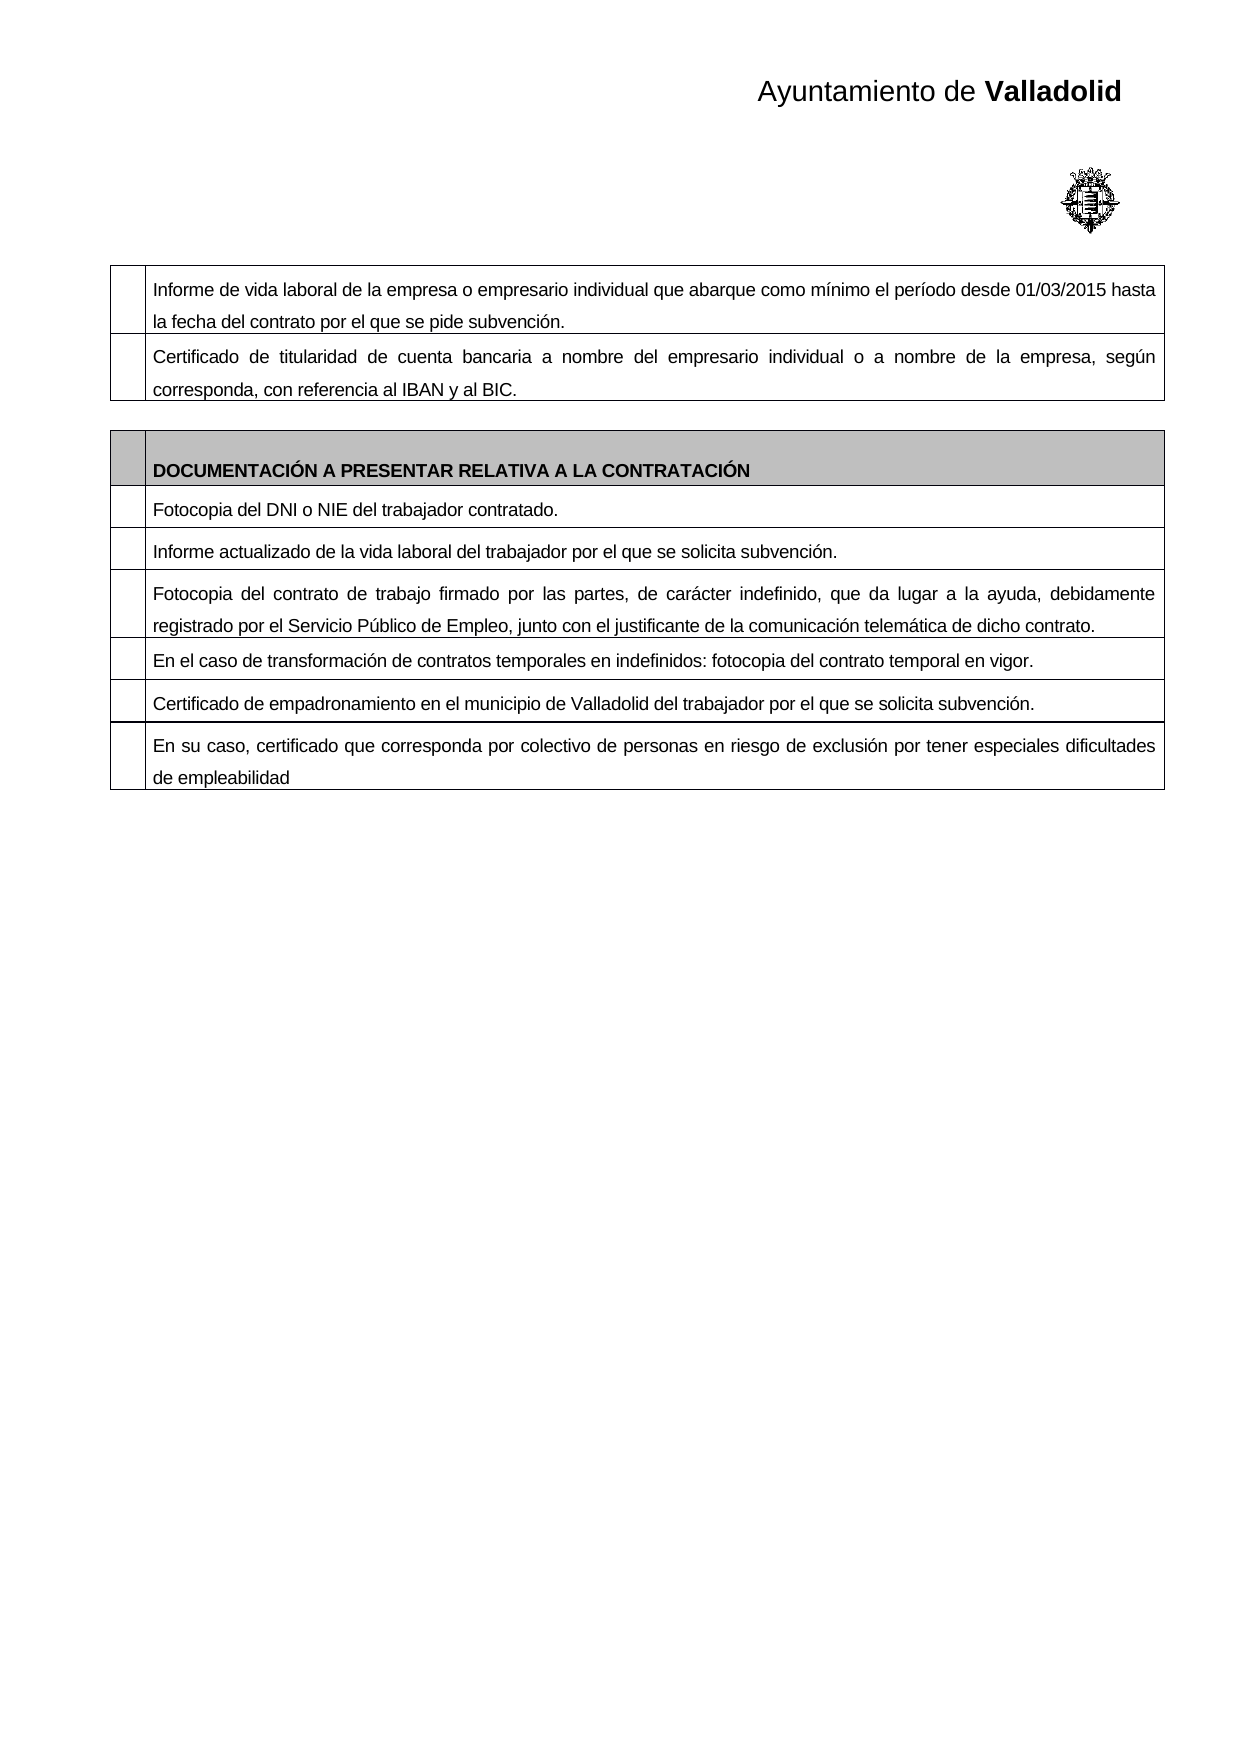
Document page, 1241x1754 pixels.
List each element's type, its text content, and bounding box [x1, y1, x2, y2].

table_cell Informe de vida laboral de la empresa o empresario individual que abarque como mínimo el período desde 01/03/2015 hasta la fecha del contrato por el que se pide subvención. [146, 266, 1164, 333]
table_cell En el caso de transformación de contratos temporales en indefinidos: fotocopia del contrato temporal en vigor. [146, 638, 1164, 679]
table_cell Fotocopia del DNI o NIE del trabajador contratado. [146, 486, 1164, 527]
table_cell [111, 680, 145, 721]
table_cell Certificado de empadronamiento en el municipio de Valladolid del trabajador por el que se solicita subvención. [146, 680, 1164, 721]
table_cell Fotocopia del contrato de trabajo firmado por las partes, de carácter indefinido, que da lugar a la ayuda, debidamente registrado por el Servicio Público de Empleo, junto con el justificante de la comunicación telemática de dicho contrato. [146, 570, 1164, 637]
table_cell En su caso, certificado que corresponda por colectivo de personas en riesgo de exclusión por tener especiales dificultades de empleabilidad [146, 723, 1164, 789]
picture [1058, 165, 1123, 237]
table_cell [111, 638, 145, 679]
table_cell [111, 723, 145, 789]
table_cell [111, 486, 145, 527]
table_cell [111, 528, 145, 569]
table_cell Informe actualizado de la vida laboral del trabajador por el que se solicita subvención. [146, 528, 1164, 569]
table_header DOCUMENTACIÓN A PRESENTAR RELATIVA A LA CONTRATACIÓN [146, 431, 1164, 485]
table_cell [111, 570, 145, 637]
table_cell [111, 266, 145, 333]
table_header [111, 431, 145, 485]
table_cell [111, 334, 145, 400]
table_cell Certificado de titularidad de cuenta bancaria a nombre del empresario individual o a nombre de la empresa, según corresponda, con referencia al IBAN y al BIC. [146, 334, 1164, 400]
